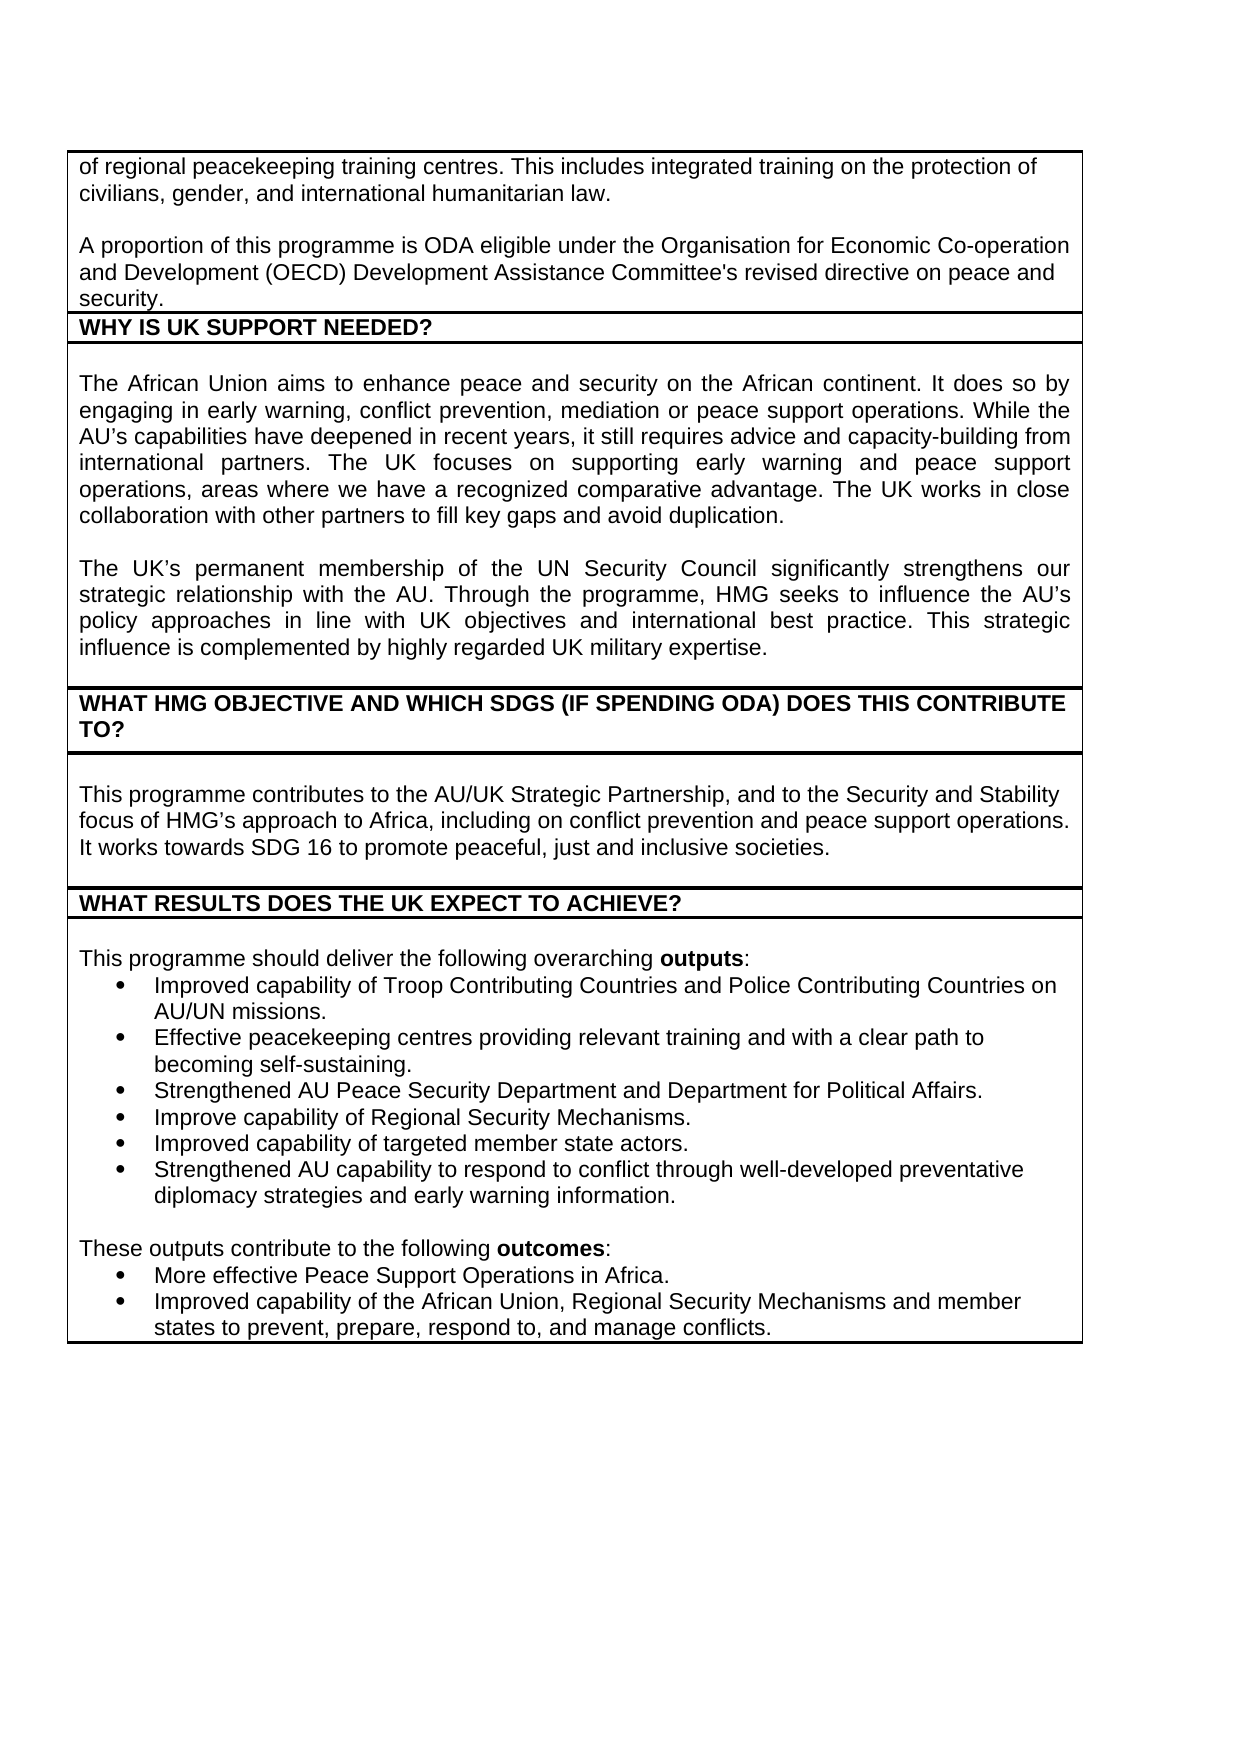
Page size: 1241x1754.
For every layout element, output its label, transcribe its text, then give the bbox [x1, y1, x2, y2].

table_cell The African Union aims to enhance peace and security on the African continent. It does so by engaging in early warning, conflict prevention, mediation or peace support operations. While the AU’s capabilities have deepened in recent years, it still requires advice and capacity-building from international partners. The UK focuses on supporting early warning and peace support operations, areas where we have a recognized comparative advantage. The UK works in close collaboration with other partners to fill key gaps and avoid duplication. The UK’s permanent membership of the UN Security Council significantly strengthens our strategic relationship with the AU. Through the programme, HMG seeks to influence the AU’s policy approaches in line with UK objectives and international best practice. This strategic influence is complemented by highly regarded UK military expertise. [68, 344, 1082, 686]
table_cell WHAT HMG OBJECTIVE AND WHICH SDGS (IF SPENDING ODA) DOES THIS CONTRIBUTE TO? [68, 690, 1082, 751]
table_cell This programme should deliver the following overarching outputs: Improved capability of Troop Contributing Countries and Police Contributing Countries on AU/UN missions. Effective peacekeeping centres providing relevant training and with a clear path to becoming self-sustaining. Strengthened AU Peace Security Department and Department for Political Affairs. Improve capability of Regional Security Mechanisms. Improved capability of targeted member state actors. Strengthened AU capability to respond to conflict through well-developed preventative diplomacy strategies and early warning information. These outputs contribute to the following outcomes: More effective Peace Support Operations in Africa. Improved capability of the African Union, Regional Security Mechanisms and member states to prevent, prepare, respond to, and manage conflicts. [68, 919, 1082, 1341]
table_cell This programme contributes to the AU/UK Strategic Partnership, and to the Security and Stability focus of HMG’s approach to Africa, including on conflict prevention and peace support operations. It works towards SDG 16 to promote peaceful, just and inclusive societies. [68, 755, 1082, 886]
table_cell WHAT RESULTS DOES THE UK EXPECT TO ACHIEVE? [68, 890, 1082, 916]
table_cell WHY IS UK SUPPORT NEEDED? [68, 314, 1082, 341]
table_cell of regional peacekeeping training centres. This includes integrated training on the protection of civilians, gender, and international humanitarian law. A proportion of this programme is ODA eligible under the Organisation for Economic Co-operation and Development (OECD) Development Assistance Committee's revised directive on peace and security. [68, 153, 1082, 311]
